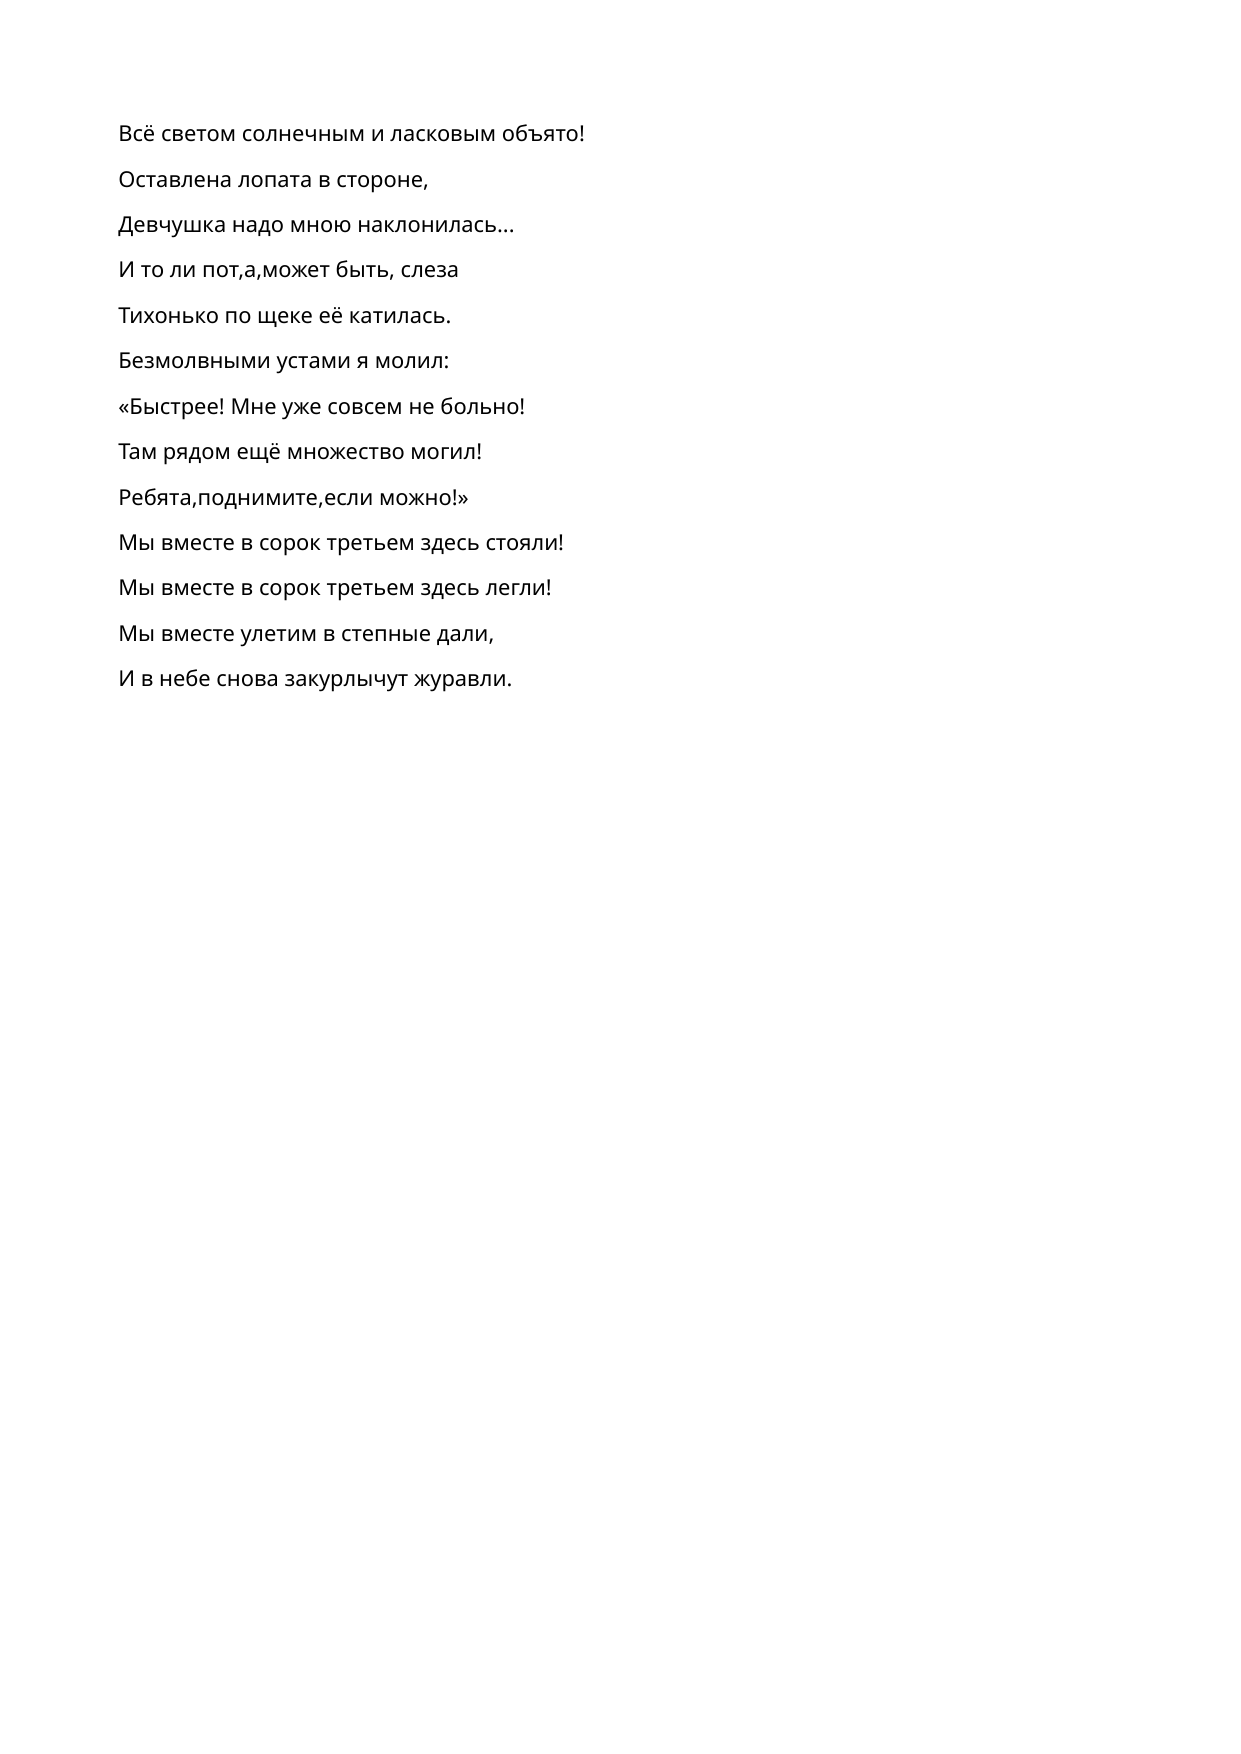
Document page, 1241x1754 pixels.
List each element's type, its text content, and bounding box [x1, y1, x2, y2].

text Безмолвными устами я молил: [118, 345, 1122, 375]
text Мы вместе в сорок третьем здесь стояли! [118, 527, 1122, 557]
text Оставлена лопата в стороне, [118, 163, 1122, 193]
text «Быстрее! Мне уже совсем не больно! [118, 391, 1122, 420]
text Ребята,поднимите,если можно!» [118, 481, 1122, 511]
text И то ли пот,а,может быть, слеза [118, 254, 1122, 284]
text Мы вместе в сорок третьем здесь легли! [118, 572, 1122, 602]
text Мы вместе улетим в степные дали, [118, 618, 1122, 647]
text Тихонько по щеке её катилась. [118, 300, 1122, 329]
text И в небе снова закурлычут журавли. [118, 663, 1122, 693]
text Всё светом солнечным и ласковым объято! [118, 118, 1122, 148]
text Там рядом ещё множество могил! [118, 436, 1122, 466]
text Девчушка надо мною наклонилась... [118, 209, 1122, 239]
